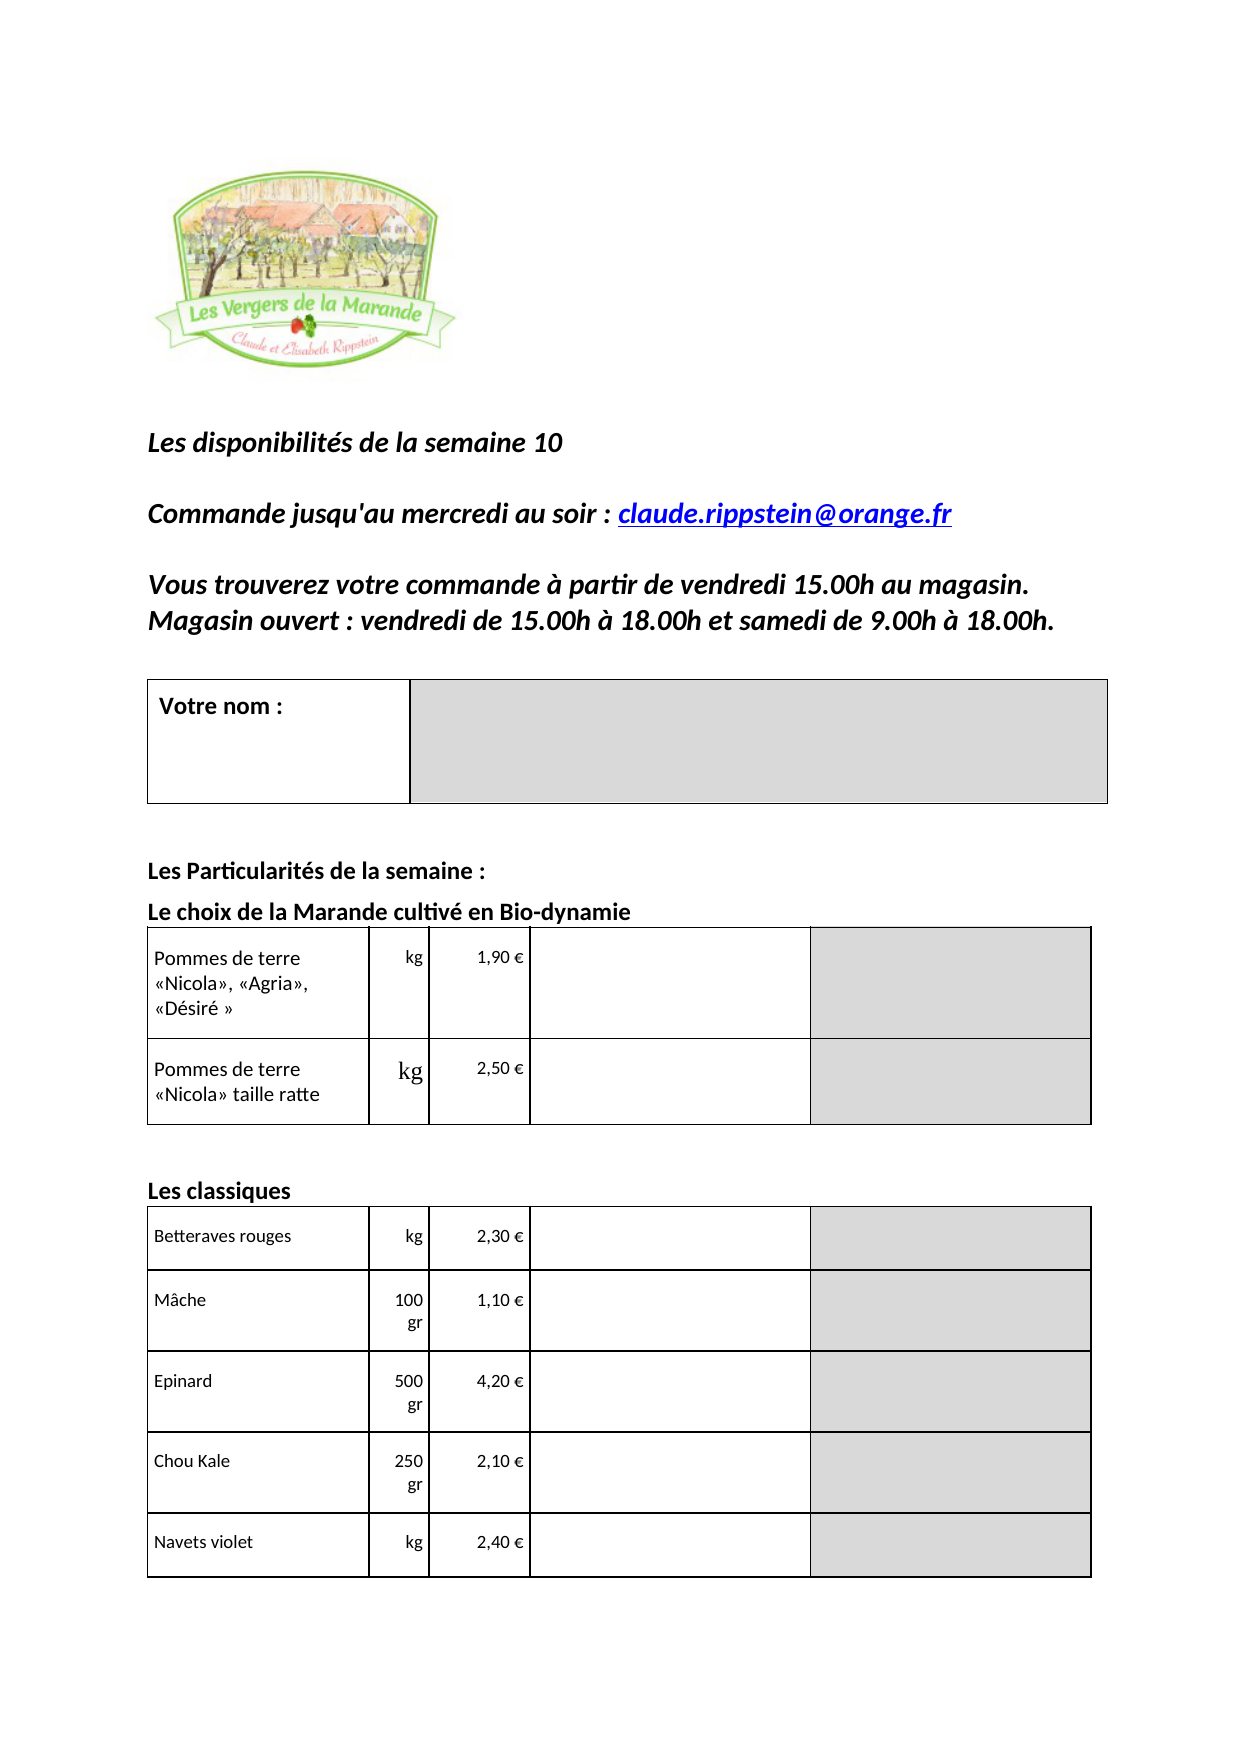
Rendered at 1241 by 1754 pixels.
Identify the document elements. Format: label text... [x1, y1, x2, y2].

text Magasin ouvert : vendredi de 15.00h à 18.00h et samedi de 9.00h à 18.00h. [148, 602, 1093, 638]
table_cell 2,40 € [430, 1514, 529, 1576]
table_header [811, 928, 1090, 1038]
table_cell [811, 1514, 1090, 1576]
text Les classiques [148, 1175, 1093, 1206]
table_cell Epinard [148, 1352, 368, 1431]
table_cell [531, 1039, 810, 1124]
table_cell 250 gr [370, 1433, 428, 1512]
table_cell kg [370, 1514, 428, 1576]
table_header 1,90 € [430, 928, 529, 1038]
table_cell 500 gr [370, 1352, 428, 1431]
table_header [411, 680, 1107, 802]
text Vous trouverez votre commande à partir de vendredi 15.00h au magasin. [148, 566, 1093, 602]
table_header 2,30 € [430, 1207, 529, 1269]
table_cell [811, 1039, 1090, 1124]
table_header [531, 928, 810, 1038]
table_cell Chou Kale [148, 1433, 368, 1512]
table_cell [811, 1271, 1090, 1350]
table_cell Mâche [148, 1271, 368, 1350]
table_cell 2,10 € [430, 1433, 529, 1512]
table_header [811, 1207, 1090, 1269]
table_cell Pommes de terre «Nicola» taille ratte [148, 1039, 368, 1124]
table_cell [811, 1433, 1090, 1512]
table_cell [531, 1433, 810, 1512]
table_header Betteraves rouges [148, 1207, 368, 1269]
table_header [531, 1207, 810, 1269]
table_cell [531, 1514, 810, 1576]
table_cell 2,50 € [430, 1039, 529, 1124]
table_cell [811, 1352, 1090, 1431]
table_header Pommes de terre «Nicola», «Agria», «Désiré » [148, 928, 368, 1038]
text Le choix de la Marande cultivé en Bio-dynamie [148, 896, 1093, 926]
table_header kg [370, 928, 428, 1038]
table_header Votre nom : [148, 680, 409, 802]
text Les disponibilités de la semaine 10 [148, 424, 1093, 459]
table_cell Navets violet [148, 1514, 368, 1576]
table_cell 1,10 € [430, 1271, 529, 1350]
table_header kg [370, 1207, 428, 1269]
table_cell [531, 1271, 810, 1350]
text Les Particularités de la semaine : [148, 855, 1093, 885]
table_cell 100 gr [370, 1271, 428, 1350]
text Commande jusqu'au mercredi au soir : claude.rippstein@orange.fr [148, 495, 1093, 531]
table_cell kg [370, 1039, 428, 1124]
table_cell 4,20 € [430, 1352, 529, 1431]
table_cell [531, 1352, 810, 1431]
